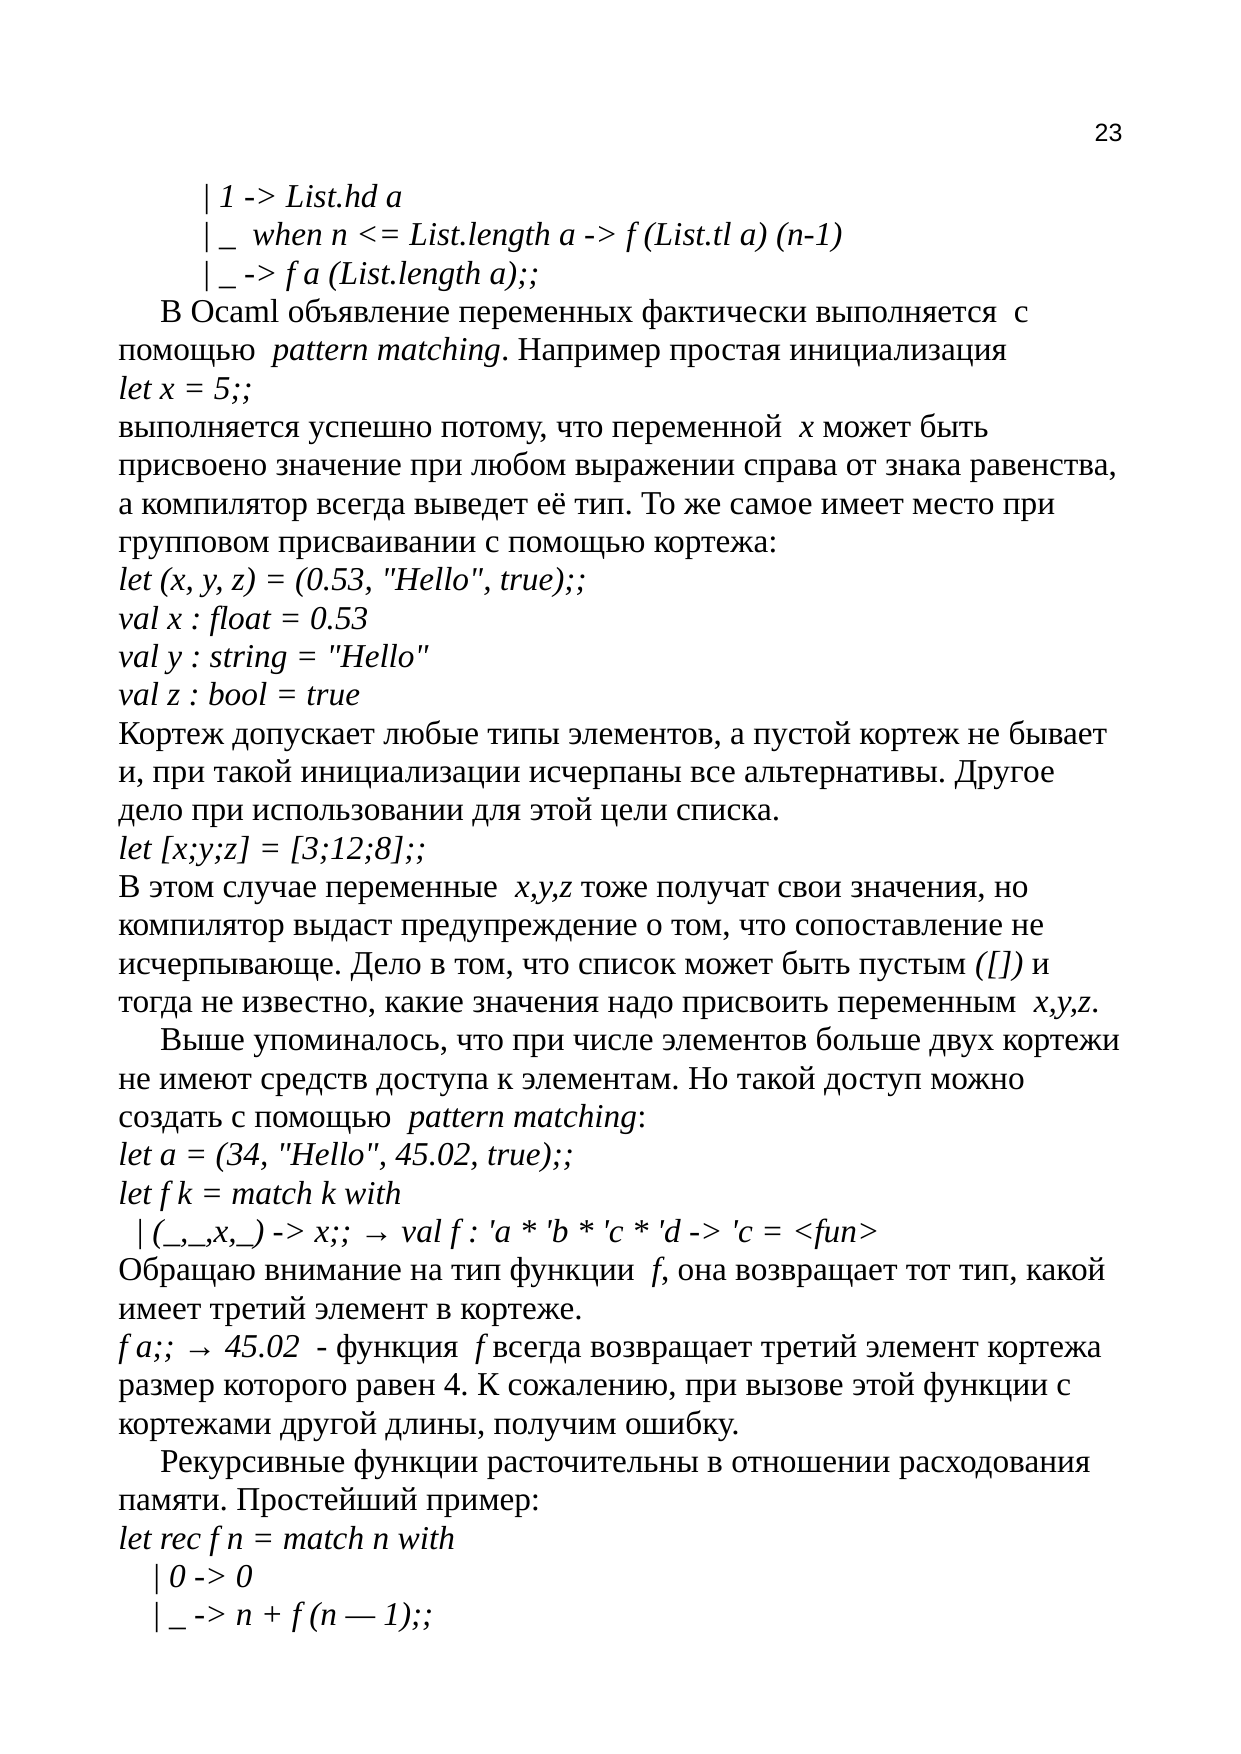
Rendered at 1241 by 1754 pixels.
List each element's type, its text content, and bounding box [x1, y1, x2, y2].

text let [x;y;z] = [3;12;8];; [118, 828, 1122, 866]
text Кортеж допускает любые типы элементов, а пустой кортеж не бывает и, при такой инициализации исчерпаны все альтернативы. Другое дело при использовании для этой цели списка. [118, 713, 1122, 828]
text let rec f n = match n with [118, 1518, 1122, 1556]
text | 1 -> List.hd a [118, 176, 1122, 215]
text f a;; → 45.02 - функция f всегда возвращает третий элемент кортежа размер которого равен 4. К сожалению, при вызове этой функции с кортежами другой длины, получим ошибку. [118, 1326, 1122, 1441]
text Выше упоминалось, что при числе элементов больше двух кортежи не имеют средств доступа к элементам. Но такой доступ можно создать с помощью pattern matching: [118, 1020, 1122, 1135]
text выполняется успешно потому, что переменной x может быть присвоено значение при любом выражении справа от знака равенства, а компилятор всегда выведет её тип. То же самое имеет место при групповом присваивании с помощью кортежа: [118, 406, 1122, 560]
text В этом случае переменные x,y,z тоже получат свои значения, но компилятор выдаст предупреждение о том, что сопоставление не исчерпывающе. Дело в том, что список может быть пустым ([]) и тогда не известно, какие значения надо присвоить переменным x,y,z. [118, 866, 1122, 1020]
text val x : float = 0.53 [118, 598, 1122, 636]
text let (x, y, z) = (0.53, "Hello", true);; [118, 560, 1122, 598]
text let f k = match k with [118, 1173, 1122, 1211]
text Обращаю внимание на тип функции f, она возвращает тот тип, какой имеет третий элемент в кортеже. [118, 1250, 1122, 1326]
text | 0 -> 0 [118, 1556, 1122, 1595]
text | _ -> f a (List.length a);; [118, 253, 1122, 291]
text val z : bool = true [118, 675, 1122, 713]
text | _ when n <= List.length a -> f (List.tl a) (n-1) [118, 215, 1122, 253]
text Рекурсивные функции расточительны в отношении расходования памяти. Простейший пример: [118, 1441, 1122, 1518]
text В Ocaml объявление переменных фактически выполняется с помощью pattern matching. Например простая инициализация [118, 291, 1122, 368]
text val y : string = "Hello" [118, 636, 1122, 675]
text | _ -> n + f (n — 1);; [118, 1595, 1122, 1633]
text | (_,_,x,_) -> x;; → val f : 'a * 'b * 'c * 'd -> 'c = <fun> [118, 1211, 1122, 1250]
text let a = (34, "Hello", 45.02, true);; [118, 1135, 1122, 1173]
text let x = 5;; [118, 368, 1122, 406]
